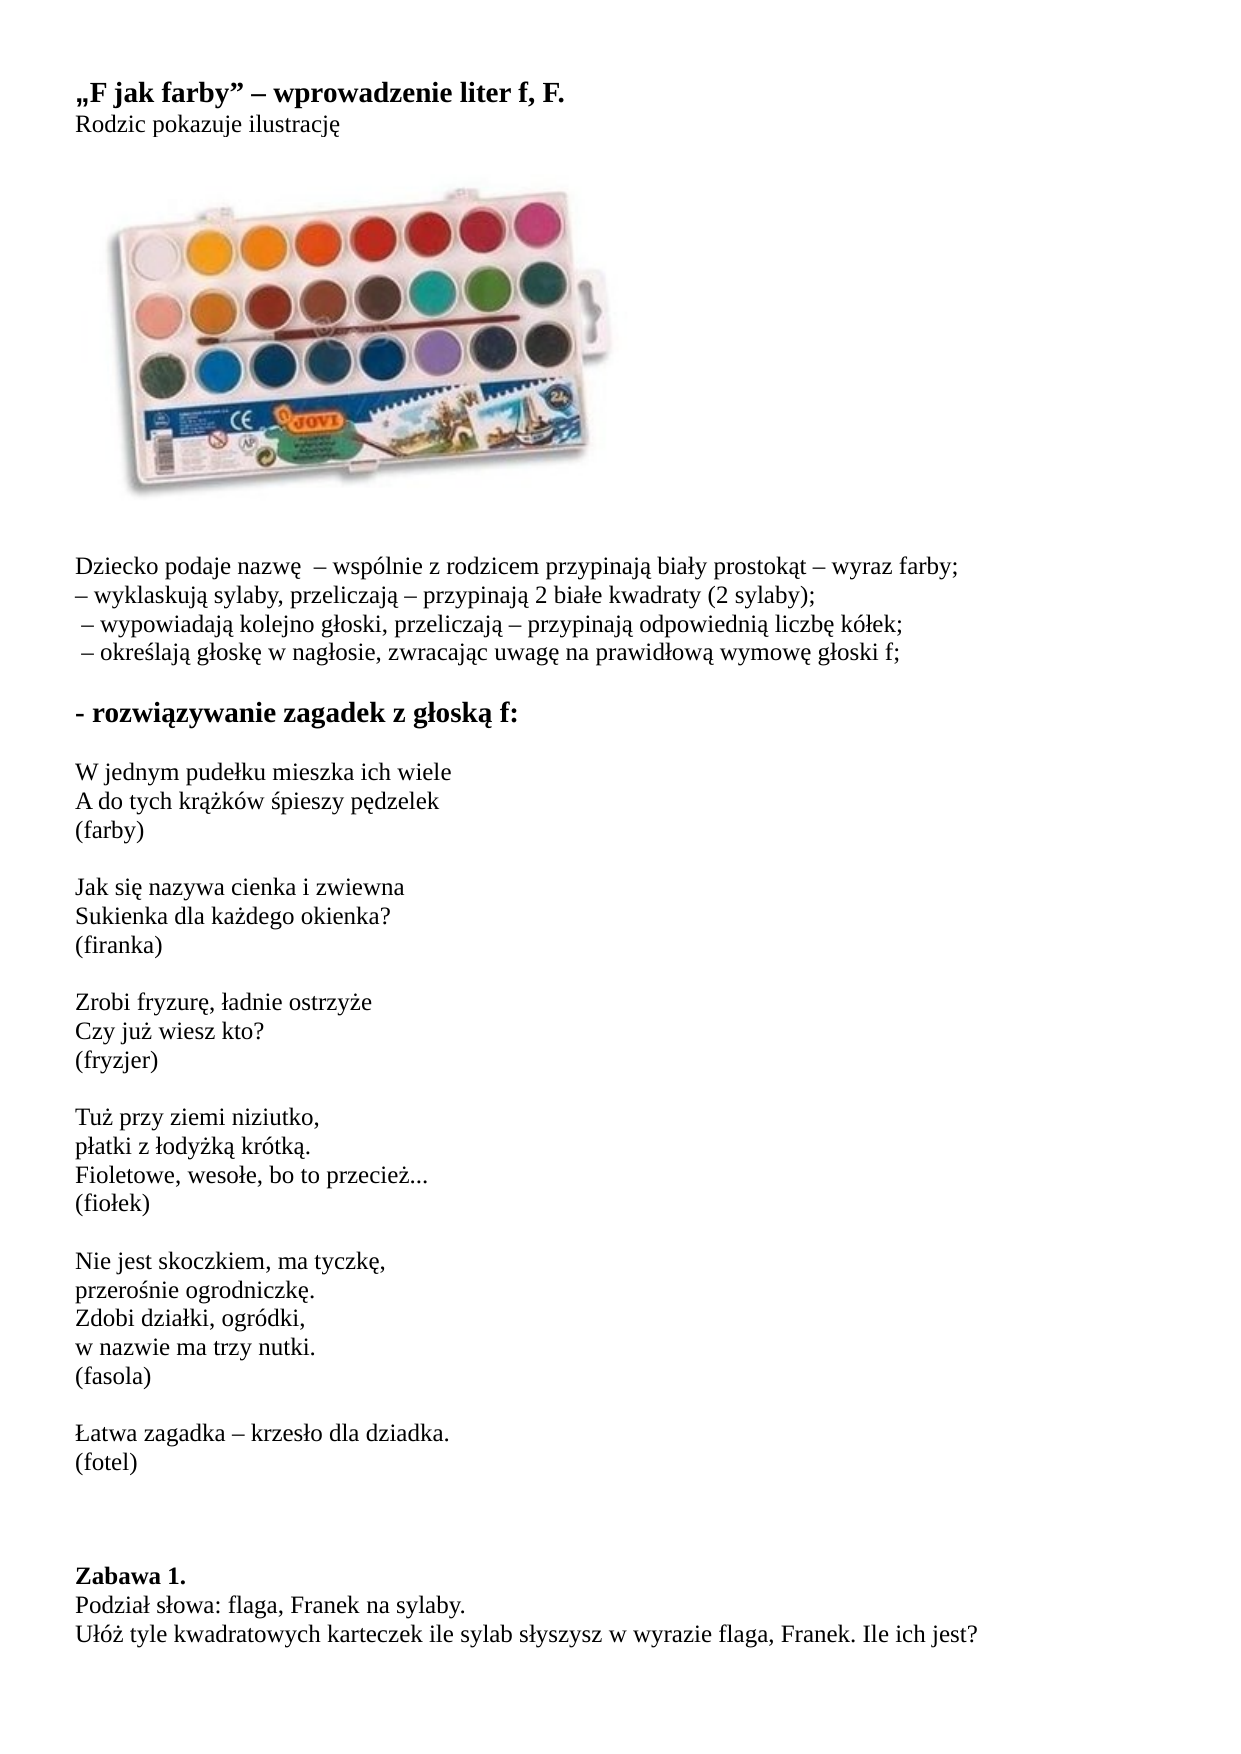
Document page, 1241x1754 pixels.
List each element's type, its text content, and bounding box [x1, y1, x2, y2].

text – wypowiadają kolejno głoski, przeliczają – przypinają odpowiednią liczbę kółek; [75, 609, 1165, 637]
text Jak się nazywa cienka i zwiewna Sukienka dla każdego okienka? (firanka) [75, 872, 1165, 958]
text Dziecko podaje nazwę – wspólnie z rodzicem przypinają biały prostokąt – wyraz farby; [75, 551, 1165, 580]
text Rodzic pokazuje ilustrację [75, 109, 1165, 137]
text Łatwa zagadka – krzesło dla dziadka. (fotel) [75, 1418, 1165, 1504]
text – określają głoskę w nagłosie, zwracając uwagę na prawidłową wymowę głoski f; [75, 637, 1165, 666]
text Nie jest skoczkiem, ma tyczkę, przerośnie ogrodniczkę. Zdobi działki, ogródki, w nazwie ma trzy nutki. (fasola) [75, 1246, 1165, 1390]
text Zrobi fryzurę, ładnie ostrzyże Czy już wiesz kto? (fryzjer) [75, 987, 1165, 1073]
text Tuż przy ziemi niziutko, płatki z łodyżką krótką. Fioletowe, wesołe, bo to przecież... (fiołek) [75, 1102, 1165, 1217]
text W jednym pudełku mieszka ich wiele A do tych krążków śpieszy pędzelek (farby) [75, 757, 1165, 843]
text – wyklaskują sylaby, przeliczają – przypinają 2 białe kwadraty (2 sylaby); [75, 580, 1165, 609]
text „F jak farby” – wprowadzenie liter f, F. [75, 75, 1165, 109]
subtitle Zabawa 1. Podział słowa: flaga, Franek na sylaby. Ułóż tyle kwadratowych karteczek ile sylab słyszysz w wyrazie flaga, Franek. Ile ich jest? [75, 1561, 1165, 1647]
picture [81, 137, 628, 552]
text - rozwiązywanie zagadek z głoską f: [75, 695, 1165, 728]
